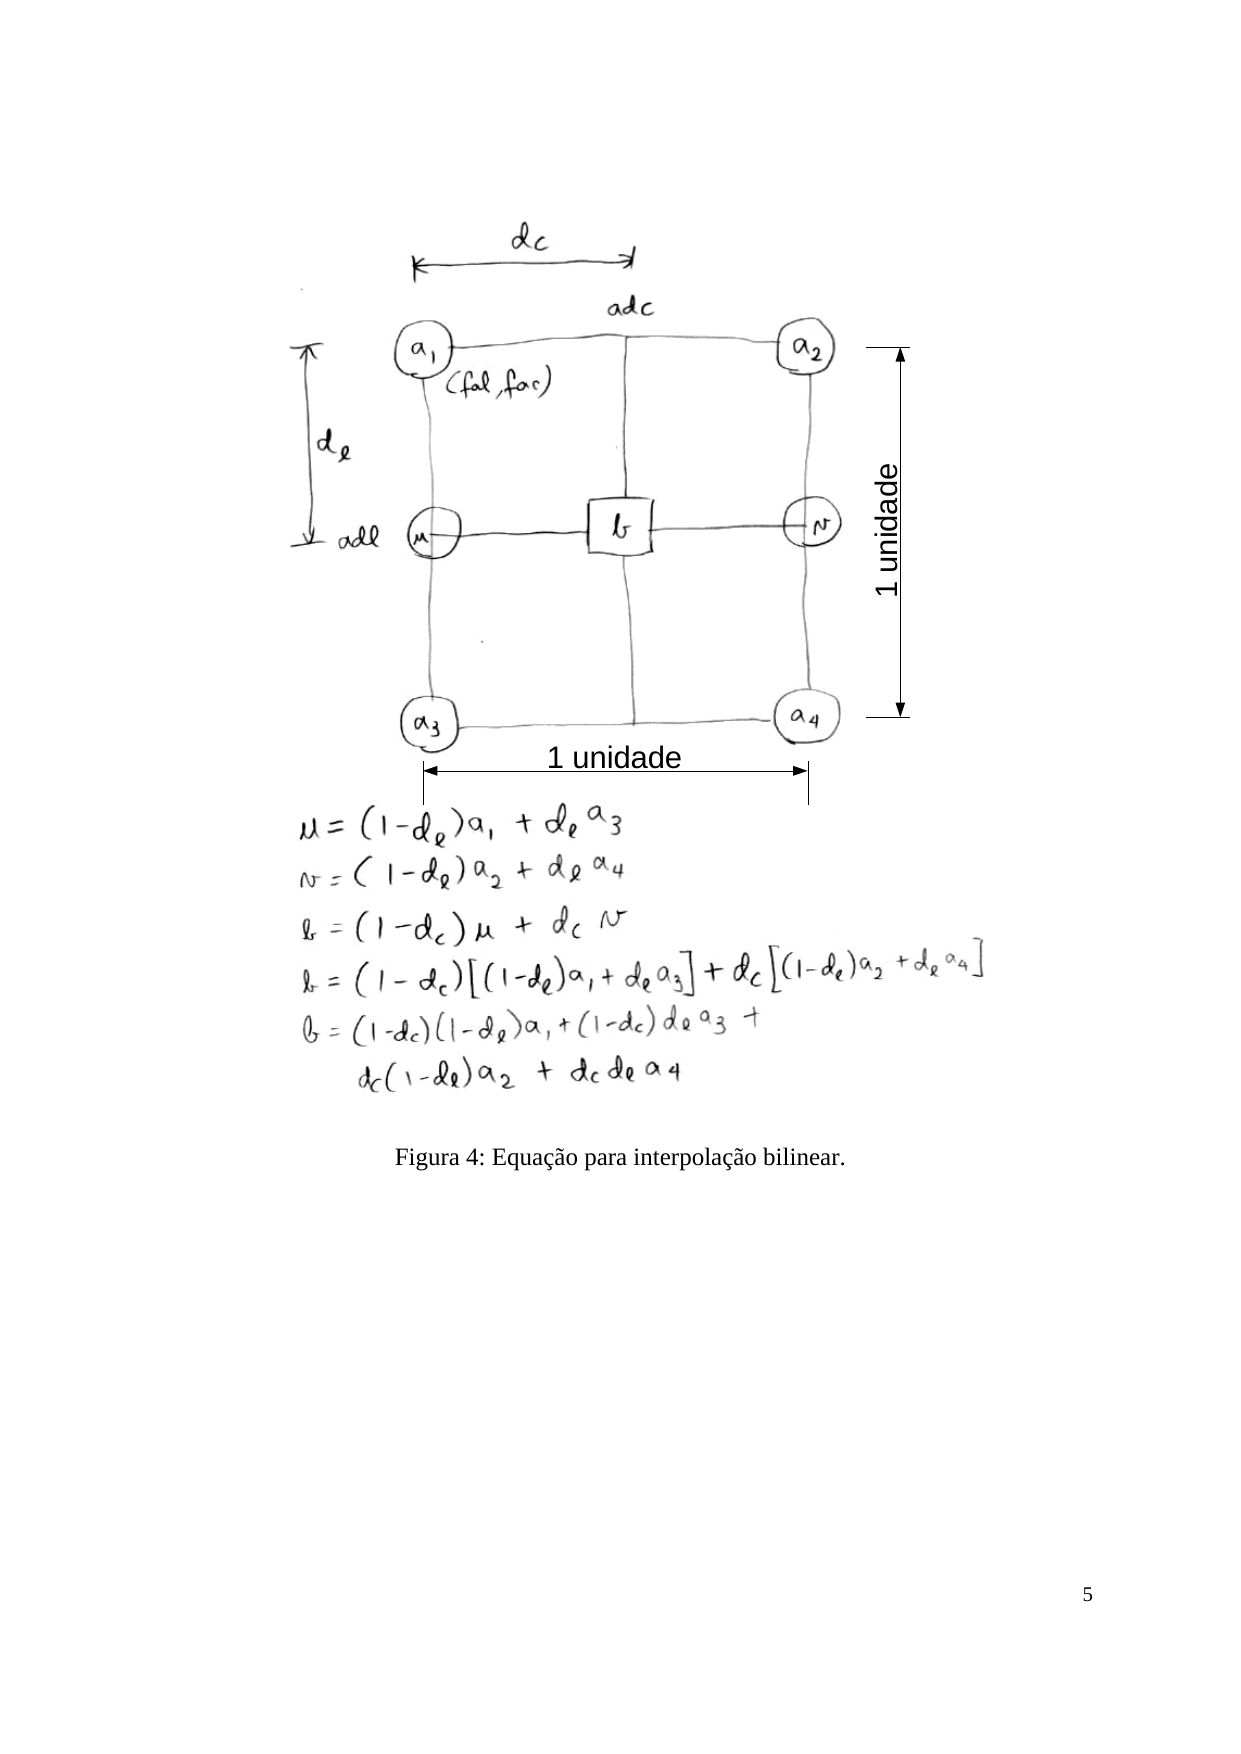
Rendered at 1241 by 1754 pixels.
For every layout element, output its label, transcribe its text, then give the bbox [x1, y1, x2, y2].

text Figura 4: Equação para interpolação bilinear. [148, 1142, 1092, 1171]
